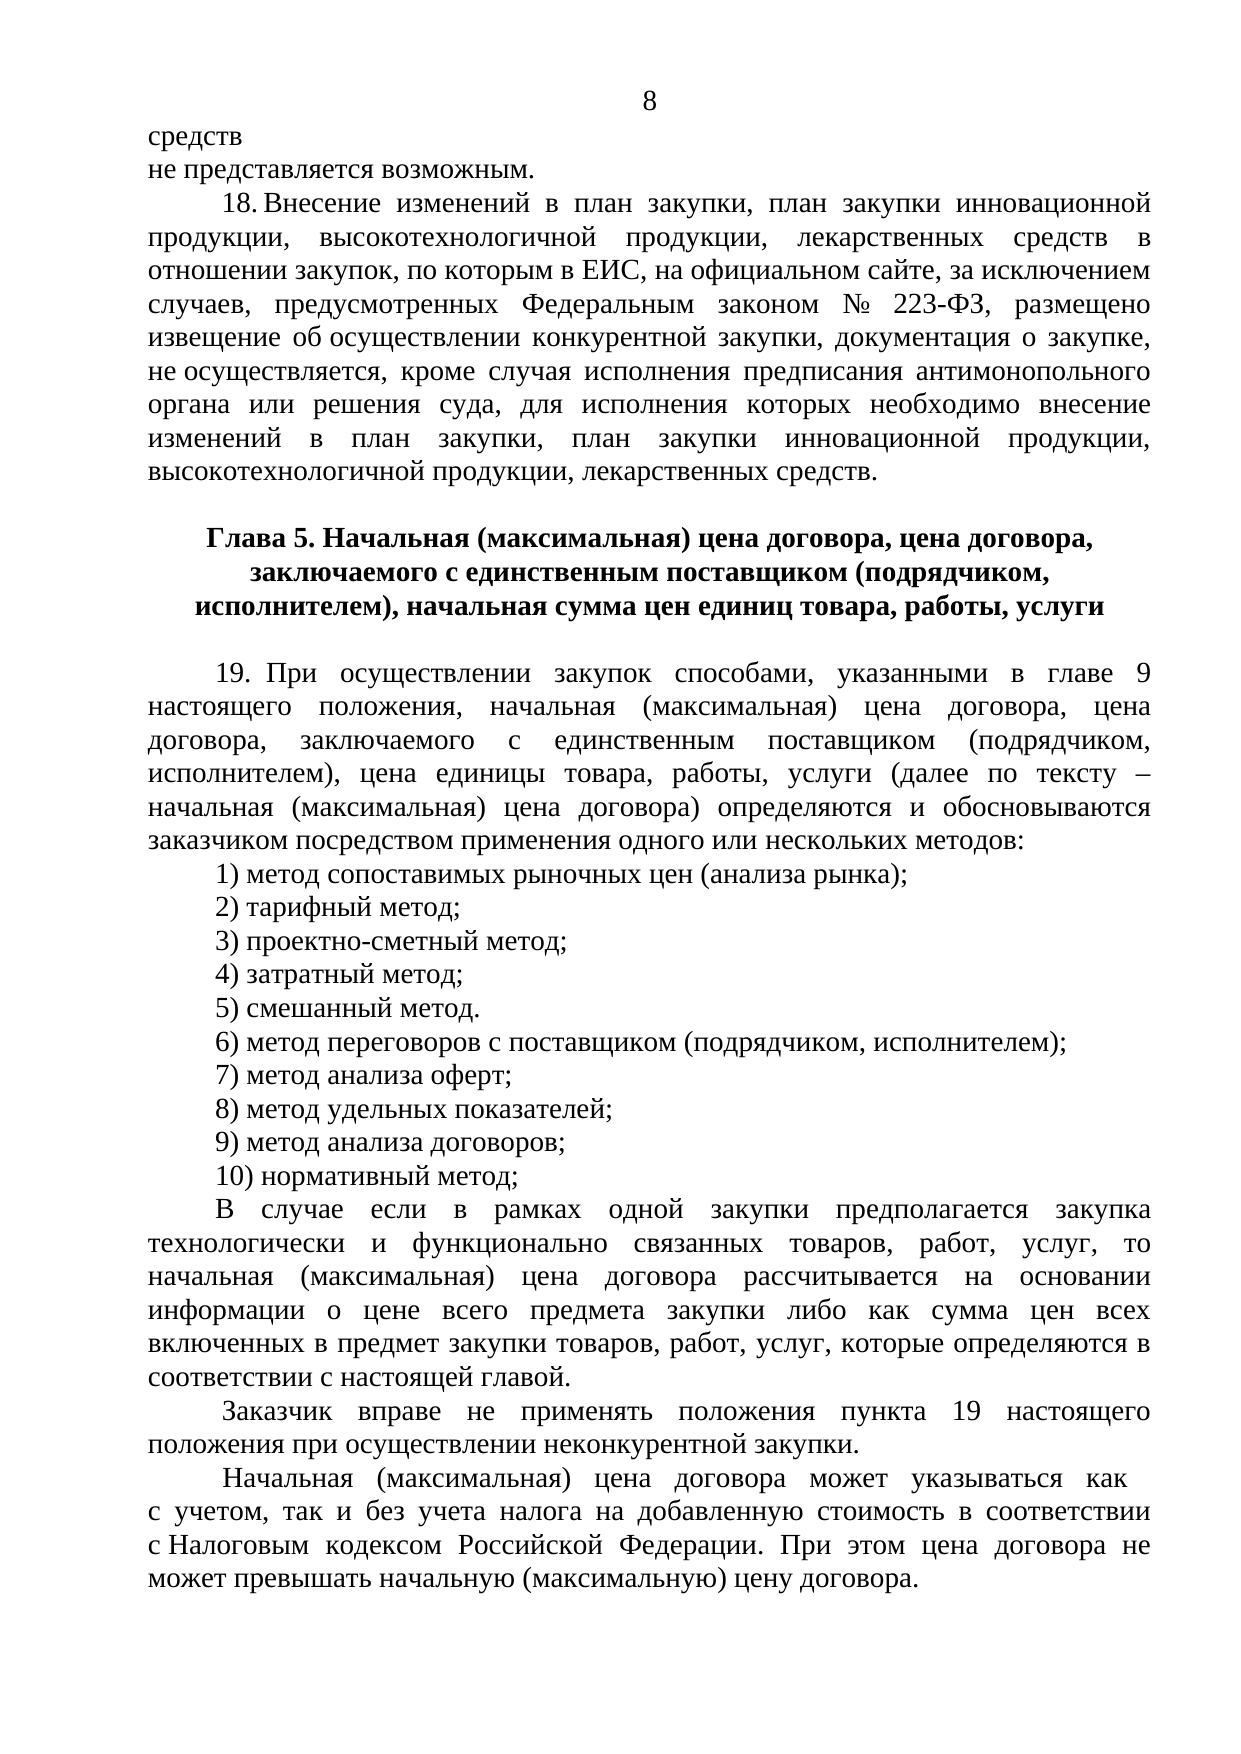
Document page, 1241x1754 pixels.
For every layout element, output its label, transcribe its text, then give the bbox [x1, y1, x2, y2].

text 7) метод анализа оферт; [148, 1057, 1152, 1091]
text средств не представляется возможным. [148, 118, 1152, 185]
text 6) метод переговоров с поставщиком (подрядчиком, исполнителем); [148, 1024, 1152, 1057]
text Заказчик вправе не применять положения пункта 19 настоящего положения при осуществлении неконкурентной закупки. [148, 1393, 1152, 1460]
text 10) нормативный метод; [148, 1158, 1152, 1191]
text 4) затратный метод; [148, 957, 1152, 990]
text 1) метод сопоставимых рыночных цен (анализа рынка); [148, 856, 1152, 889]
text 3) проектно-сметный метод; [148, 923, 1152, 957]
text 9) метод анализа договоров; [148, 1124, 1152, 1158]
text 8) метод удельных показателей; [148, 1091, 1152, 1124]
text В случае если в рамках одной закупки предполагается закупка технологически и функционально связанных товаров, работ, услуг, то начальная (максимальная) цена договора рассчитывается на основании информации о цене всего предмета закупки либо как сумма цен всех включенных в предмет закупки товаров, работ, услуг, которые определяются в соответствии с настоящей главой. [148, 1191, 1152, 1393]
text Глава 5. Начальная (максимальная) цена договора, цена договора, заключаемого с единственным поставщиком (подрядчиком, исполнителем), начальная сумма цен единиц товара, работы, услуги [148, 521, 1152, 655]
text Начальная (максимальная) цена договора может указываться как с учетом, так и без учета налога на добавленную стоимость в соответствии с Налоговым кодексом Российской Федерации. При этом цена договора не может превышать начальную (максимальную) цену договора. [148, 1460, 1152, 1594]
text 5) смешанный метод. [148, 990, 1152, 1024]
text 18. Внесение изменений в план закупки, план закупки инновационной продукции, высокотехнологичной продукции, лекарственных средств в отношении закупок, по которым в ЕИС, на официальном сайте, за исключением случаев, предусмотренных Федеральным законом № 223-ФЗ, размещено извещение об осуществлении конкурентной закупки, документация о закупке, не осуществляется, кроме случая исполнения предписания антимонопольного органа или решения суда, для исполнения которых необходимо внесение изменений в план закупки, план закупки инновационной продукции, высокотехнологичной продукции, лекарственных средств. [148, 185, 1152, 487]
text 19. При осуществлении закупок способами, указанными в главе 9 настоящего положения, начальная (максимальная) цена договора, цена договора, заключаемого с единственным поставщиком (подрядчиком, исполнителем), цена единицы товара, работы, услуги (далее по тексту – начальная (максимальная) цена договора) определяются и обосновываются заказчиком посредством применения одного или нескольких методов: [148, 655, 1152, 856]
text 2) тарифный метод; [148, 889, 1152, 923]
